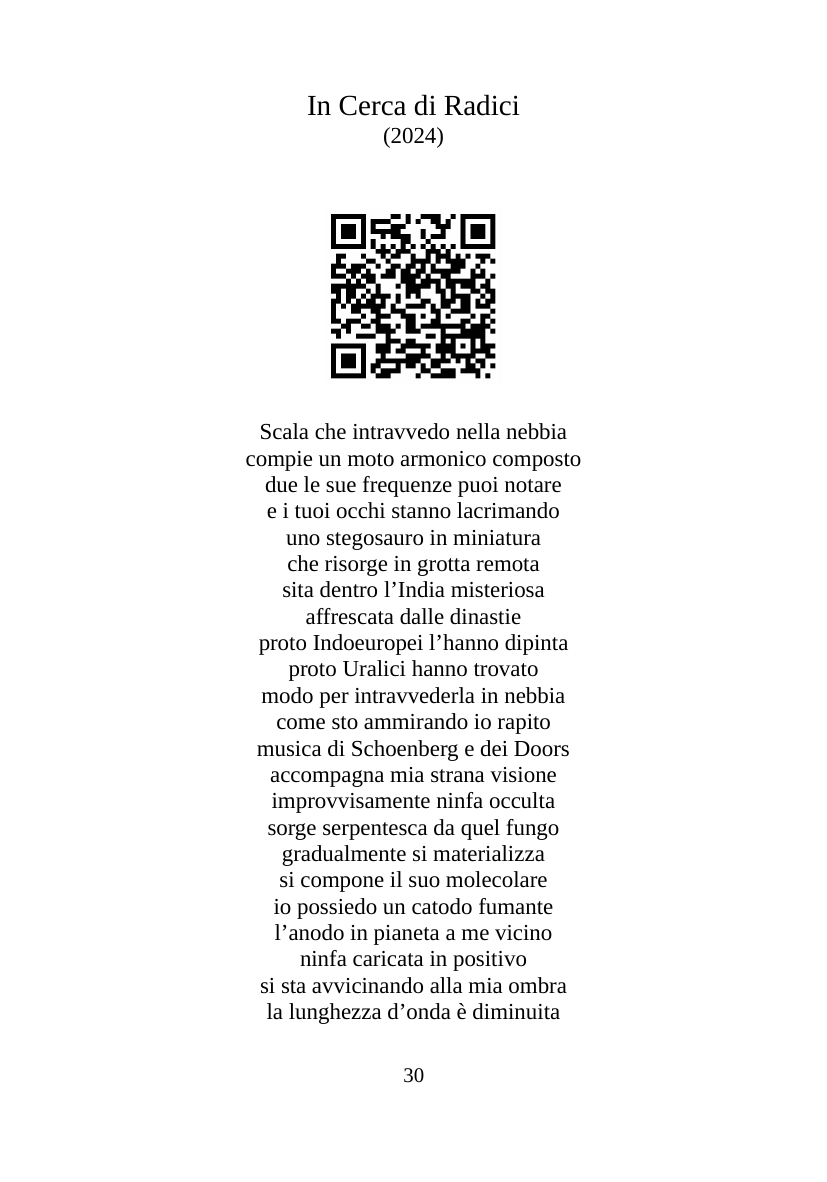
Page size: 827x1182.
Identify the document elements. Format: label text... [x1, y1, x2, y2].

text sita dentro l’India misteriosa [88, 576, 738, 603]
text uno stegosauro in miniatura [88, 524, 738, 550]
text proto Uralici hanno trovato [88, 656, 738, 682]
text l’anodo in pianeta a me vicino [88, 919, 738, 945]
text In Cerca di Radici (2024) [88, 88, 738, 148]
text gradualmente si materializza [88, 840, 738, 866]
text improvvisamente ninfa occulta [88, 787, 738, 814]
text la lunghezza d’onda è diminuita [88, 998, 738, 1024]
text si sta avvicinando alla mia ombra [88, 972, 738, 998]
text compie un moto armonico composto [88, 445, 738, 471]
text musica di Schoenberg e dei Doors [88, 734, 738, 761]
text io possiedo un catodo fumante [88, 893, 738, 919]
text che risorge in grotta remota [88, 550, 738, 576]
picture [325, 207, 502, 385]
text affrescata dalle dinastie [88, 603, 738, 629]
text due le sue frequenze puoi notare [88, 471, 738, 497]
text proto Indoeuropei l’hanno dipinta [88, 629, 738, 656]
text e i tuoi occhi stanno lacrimando [88, 497, 738, 524]
text si compone il suo molecolare [88, 866, 738, 893]
text Scala che intravvedo nella nebbia [88, 418, 738, 445]
text modo per intravvederla in nebbia [88, 682, 738, 708]
text sorge serpentesca da quel fungo [88, 814, 738, 840]
text accompagna mia strana visione [88, 761, 738, 787]
text come sto ammirando io rapito [88, 708, 738, 734]
text ninfa caricata in positivo [88, 945, 738, 972]
